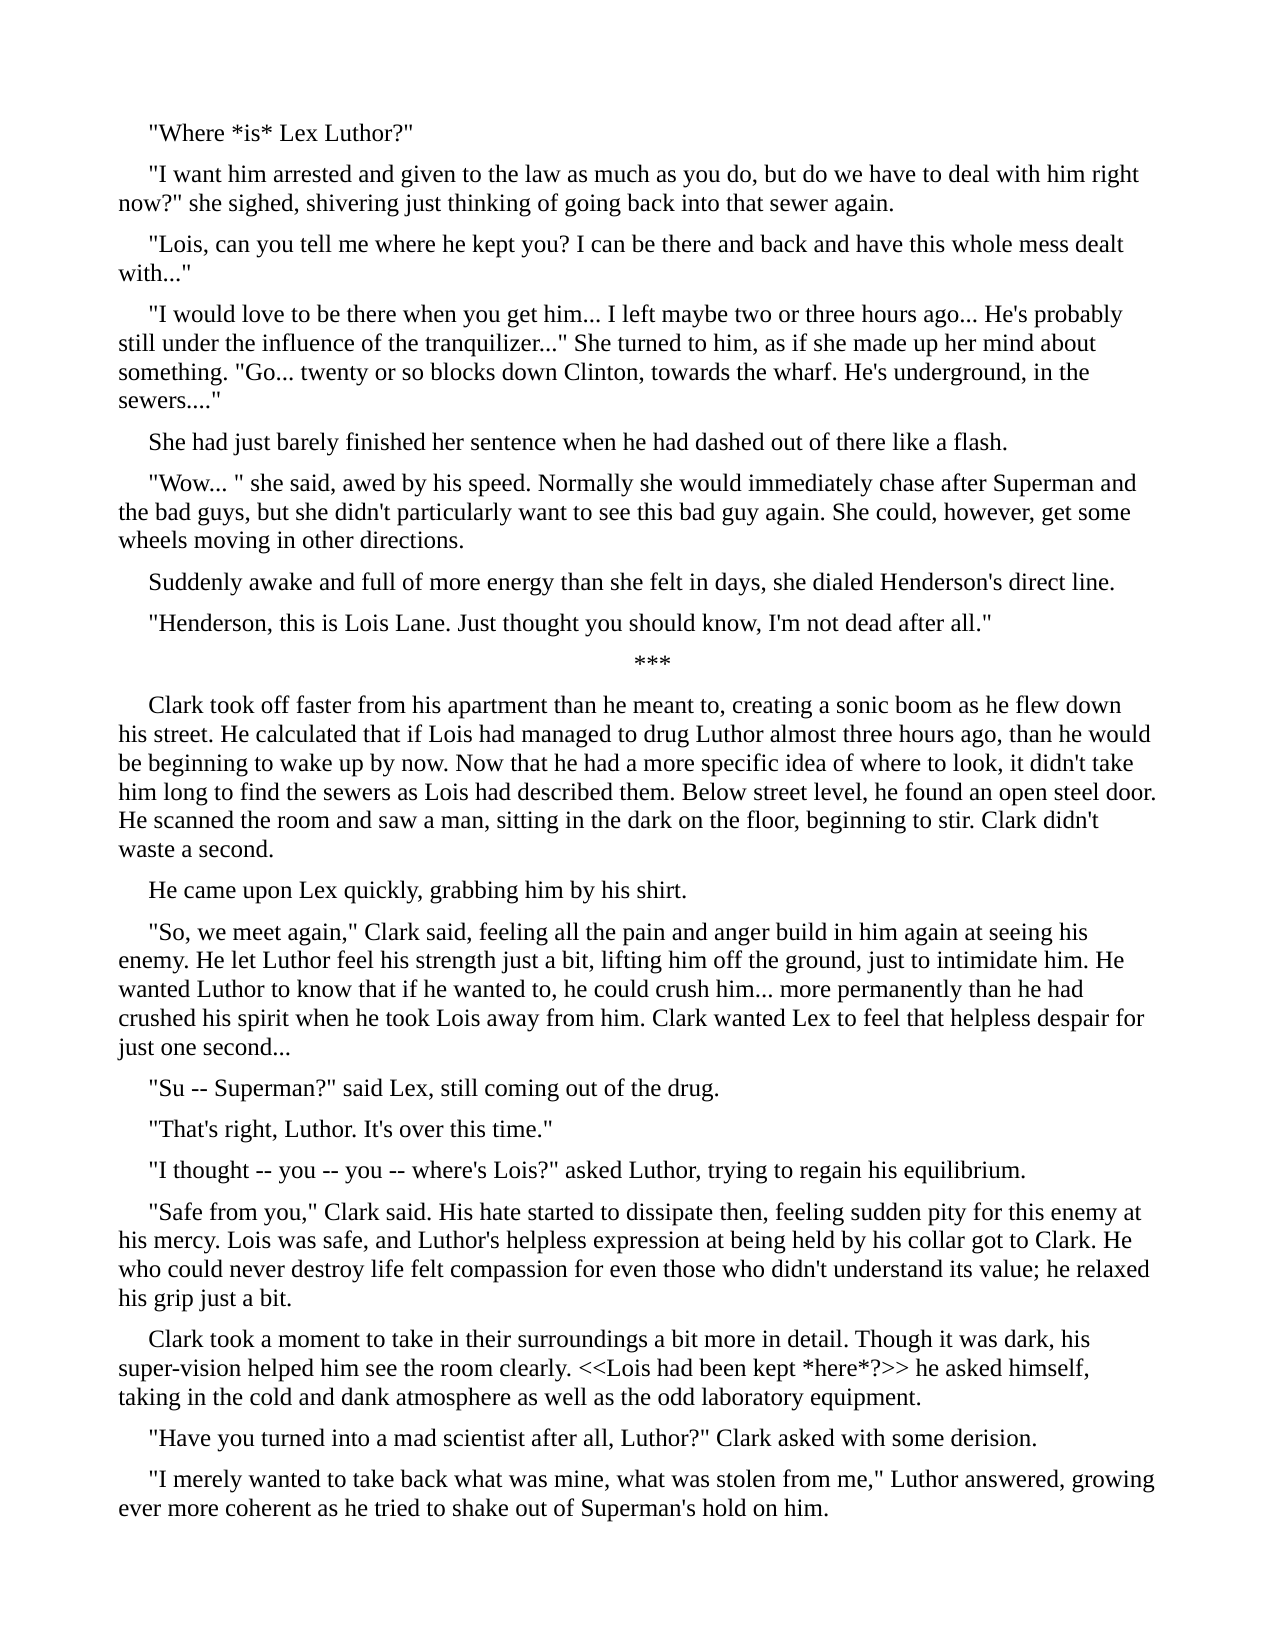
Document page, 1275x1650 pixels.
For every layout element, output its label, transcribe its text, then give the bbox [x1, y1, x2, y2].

text "I merely wanted to take back what was mine, what was stolen from me," Luthor answered, growing ever more coherent as he tried to shake out of Superman's hold on him. [118, 1464, 1157, 1522]
text She had just barely finished her sentence when he had dashed out of there like a flash. [118, 427, 1157, 456]
text "Su -- Superman?" said Lex, still coming out of the drug. [118, 1073, 1157, 1102]
text He came upon Lex quickly, grabbing him by his shirt. [118, 876, 1157, 904]
text Suddenly awake and full of more energy than she felt in days, she dialed Henderson's direct line. [118, 567, 1157, 596]
text "Safe from you," Clark said. His hate started to dissipate then, feeling sudden pity for this enemy at his mercy. Lois was safe, and Luthor's helpless expression at being held by his collar got to Clark. He who could never destroy life felt compassion for even those who didn't understand its value; he relaxed his grip just a bit. [118, 1197, 1157, 1312]
text Clark took a moment to take in their surroundings a bit more in detail. Though it was dark, his super-vision helped him see the room clearly. <<Lois had been kept *here*?>> he asked himself, taking in the cold and dank atmosphere as well as the odd laboratory equipment. [118, 1324, 1157, 1411]
text "Henderson, this is Lois Lane. Just thought you should know, I'm not dead after all." [118, 608, 1157, 637]
text *** [118, 649, 1157, 678]
text Clark took off faster from his apartment than he meant to, creating a sonic boom as he flew down his street. He calculated that if Lois had managed to drug Luthor almost three hours ago, than he would be beginning to wake up by now. Now that he had a more specific idea of where to look, it didn't take him long to find the sewers as Lois had described them. Below street level, he found an open steel door. He scanned the room and saw a man, sitting in the dark on the floor, beginning to stir. Clark didn't waste a second. [118, 691, 1157, 863]
text "Where *is* Lex Luthor?" [118, 118, 1157, 147]
text "Wow... " she said, awed by his speed. Normally she would immediately chase after Superman and the bad guys, but she didn't particularly want to see this bad guy again. She could, however, get some wheels moving in other directions. [118, 468, 1157, 554]
text "So, we meet again," Clark said, feeling all the pain and anger build in him again at seeing his enemy. He let Luthor feel his strength just a bit, lifting him off the ground, just to intimidate him. He wanted Luthor to know that if he wanted to, he could crush him... more permanently than he had crushed his spirit when he took Lois away from him. Clark wanted Lex to feel that helpless despair for just one second... [118, 917, 1157, 1061]
text "That's right, Luthor. It's over this time." [118, 1114, 1157, 1143]
text "I would love to be there when you get him... I left maybe two or three hours ago... He's probably still under the influence of the tranquilizer..." She turned to him, as if she made up her mind about something. "Go... twenty or so blocks down Clinton, towards the wharf. He's underground, in the sewers...." [118, 299, 1157, 414]
text "I thought -- you -- you -- where's Lois?" asked Luthor, trying to regain his equilibrium. [118, 1156, 1157, 1184]
text "Have you turned into a mad scientist after all, Luthor?" Clark asked with some derision. [118, 1423, 1157, 1452]
text "I want him arrested and given to the law as much as you do, but do we have to deal with him right now?" she sighed, shivering just thinking of going back into that sewer again. [118, 159, 1157, 217]
text "Lois, can you tell me where he kept you? I can be there and back and have this whole mess dealt with..." [118, 229, 1157, 287]
